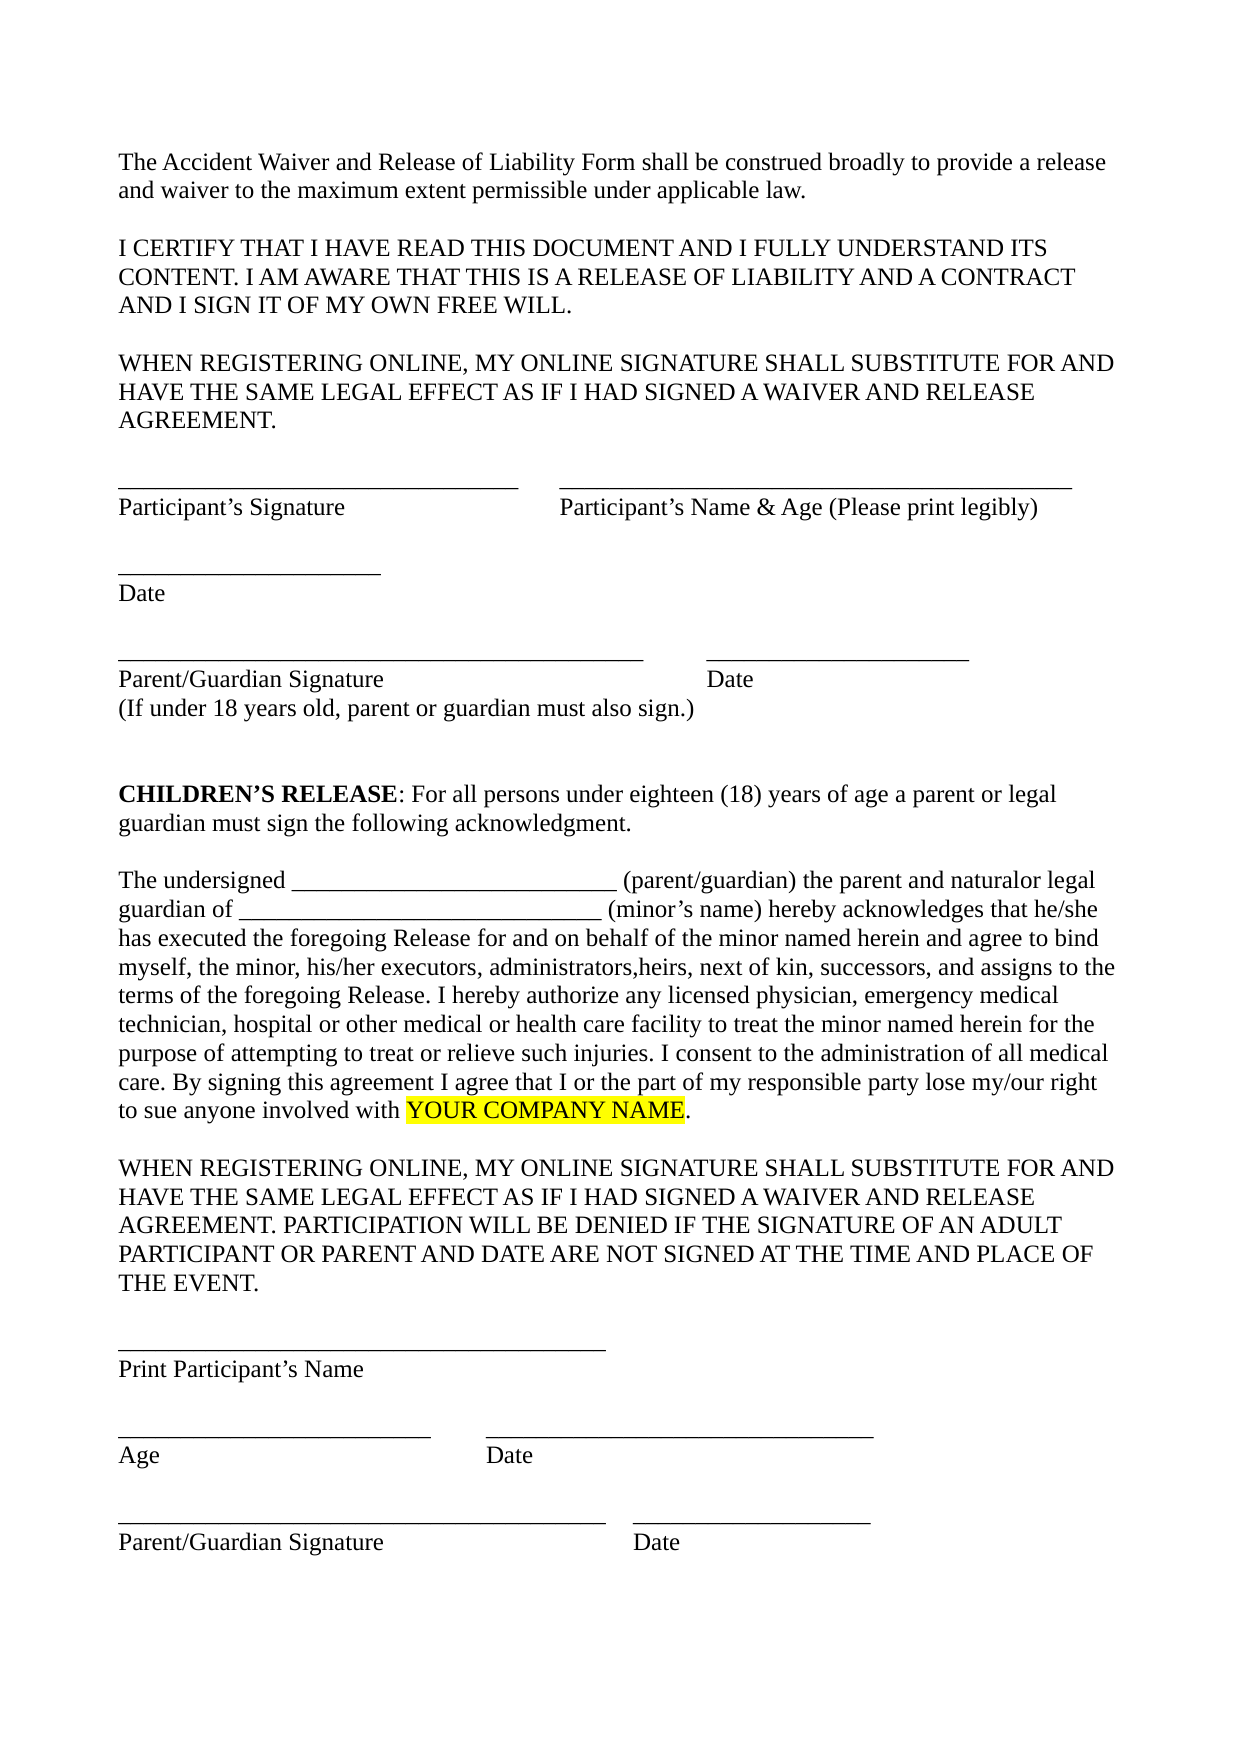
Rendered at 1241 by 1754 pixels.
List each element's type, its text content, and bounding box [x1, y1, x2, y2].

text Print Participant’s Name [118, 1354, 1122, 1383]
text Participant’s Signature Participant’s Name & Age (Please print legibly) [118, 492, 1122, 521]
text Parent/Guardian Signature Date [118, 664, 1122, 693]
text The Accident Waiver and Release of Liability Form shall be construed broadly to provide a release and waiver to the maximum extent permissible under applicable law. [118, 147, 1122, 204]
text Date [118, 578, 1122, 607]
text WHEN REGISTERING ONLINE, MY ONLINE SIGNATURE SHALL SUBSTITUTE FOR AND HAVE THE SAME LEGAL EFFECT AS IF I HAD SIGNED A WAIVER AND RELEASE AGREEMENT. PARTICIPATION WILL BE DENIED IF THE SIGNATURE OF AN ADULT PARTICIPANT OR PARENT AND DATE ARE NOT SIGNED AT THE TIME AND PLACE OF THE EVENT. [118, 1153, 1122, 1297]
text The undersigned __________________________ (parent/guardian) the parent and naturalor legal guardian of _____________________________ (minor’s name) hereby acknowledges that he/she has executed the foregoing Release for and on behalf of the minor named herein and agree to bind myself, the minor, his/her executors, administrators,heirs, next of kin, successors, and assigns to the terms of the foregoing Release. I hereby authorize any licensed physician, emergency medical technician, hospital or other medical or health care facility to treat the minor named herein for the purpose of attempting to treat or relieve such injuries. I consent to the administration of all medical care. By signing this agreement I agree that I or the part of my responsible party lose my/our right to sue anyone involved with YOUR COMPANY NAME. [118, 866, 1122, 1124]
text Age Date [118, 1441, 1122, 1469]
text WHEN REGISTERING ONLINE, MY ONLINE SIGNATURE SHALL SUBSTITUTE FOR AND HAVE THE SAME LEGAL EFFECT AS IF I HAD SIGNED A WAIVER AND RELEASE AGREEMENT. [118, 348, 1122, 434]
text (If under 18 years old, parent or guardian must also sign.) [118, 693, 1122, 722]
text _________________________ _______________________________ [118, 1412, 1122, 1441]
text ________________________________ _________________________________________ [118, 463, 1122, 492]
text Parent/Guardian Signature Date [118, 1527, 1122, 1556]
text CHILDREN’S RELEASE: For all persons under eighteen (18) years of age a parent or legal guardian must sign the following acknowledgment. [118, 779, 1122, 837]
text __________________________________________ _____________________ [118, 636, 1122, 664]
text I CERTIFY THAT I HAVE READ THIS DOCUMENT AND I FULLY UNDERSTAND ITS CONTENT. I AM AWARE THAT THIS IS A RELEASE OF LIABILITY AND A CONTRACT AND I SIGN IT OF MY OWN FREE WILL. [118, 233, 1122, 319]
text _____________________ [118, 549, 1122, 578]
text _______________________________________ ___________________ [118, 1498, 1122, 1527]
text _______________________________________ [118, 1326, 1122, 1354]
